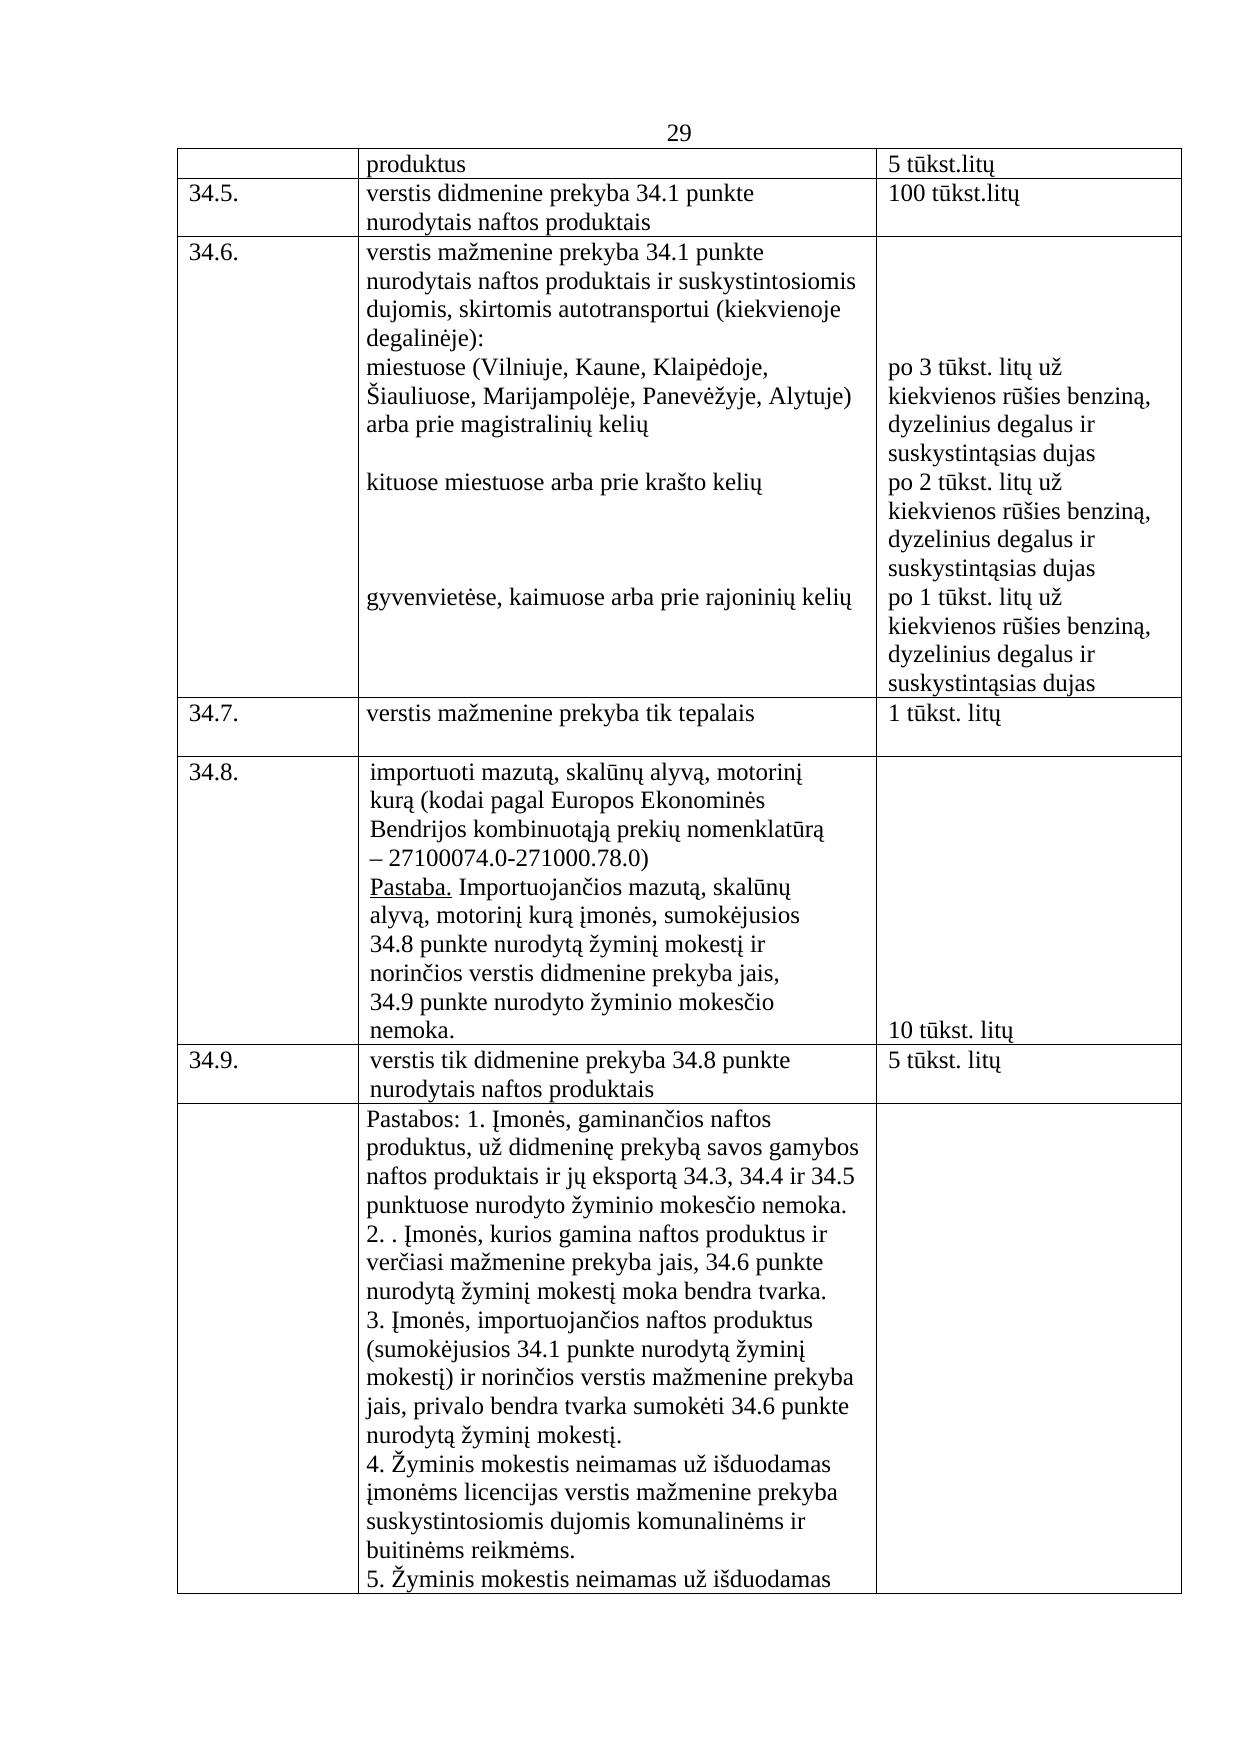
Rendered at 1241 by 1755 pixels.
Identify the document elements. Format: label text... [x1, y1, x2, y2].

table_cell [178, 1104, 358, 1592]
table_cell verstis tik didmenine prekyba 34.8 punkte nurodytais naftos produktais [359, 1045, 876, 1103]
table_cell produktus [359, 149, 876, 177]
table_cell 100 tūkst.litų [877, 179, 1181, 236]
table_cell verstis mažmenine prekyba tik tepalais [359, 698, 876, 756]
table_cell verstis didmenine prekyba 34.1 punkte nurodytais naftos produktais [359, 179, 876, 236]
table_cell [178, 149, 358, 177]
table_cell 5 tūkst. litų [877, 1045, 1181, 1103]
table_cell 1 tūkst. litų [877, 698, 1181, 756]
table_cell 34.6. [178, 237, 358, 697]
table_cell 10 tūkst. litų [877, 757, 1181, 1044]
table_cell 34.7. [178, 698, 358, 756]
table_cell 34.5. [178, 179, 358, 236]
table_cell 5 tūkst.litų [877, 149, 1181, 177]
table_cell po 3 tūkst. litų už kiekvienos rūšies benziną, dyzelinius degalus ir suskystintąsias dujas po 2 tūkst. litų už kiekvienos rūšies benziną, dyzelinius degalus ir suskystintąsias dujas po 1 tūkst. litų už kiekvienos rūšies benziną, dyzelinius degalus ir suskystintąsias dujas [877, 237, 1181, 697]
table_cell 34.8. [178, 757, 358, 1044]
table_cell verstis mažmenine prekyba 34.1 punkte nurodytais naftos produktais ir suskystintosiomis dujomis, skirtomis autotransportui (kiekvienoje degalinėje): miestuose (Vilniuje, Kaune, Klaipėdoje, Šiauliuose, Marijampolėje, Panevėžyje, Alytuje) arba prie magistralinių kelių kituose miestuose arba prie krašto kelių gyvenvietėse, kaimuose arba prie rajoninių kelių [359, 237, 876, 697]
table_cell Pastabos: 1. Įmonės, gaminančios naftos produktus, už didmeninę prekybą savos gamybos naftos produktais ir jų eksportą 34.3, 34.4 ir 34.5 punktuose nurodyto žyminio mokesčio nemoka. 2. . Įmonės, kurios gamina naftos produktus ir verčiasi mažmenine prekyba jais, 34.6 punkte nurodytą žyminį mokestį moka bendra tvarka. 3. Įmonės, importuojančios naftos produktus (sumokėjusios 34.1 punkte nurodytą žyminį mokestį) ir norinčios verstis mažmenine prekyba jais, privalo bendra tvarka sumokėti 34.6 punkte nurodytą žyminį mokestį. 4. Žyminis mokestis neimamas už išduodamas įmonėms licencijas verstis mažmenine prekyba suskystintosiomis dujomis komunalinėms ir buitinėms reikmėms. 5. Žyminis mokestis neimamas už išduodamas [359, 1104, 876, 1592]
table_cell [877, 1104, 1181, 1592]
table_cell importuoti mazutą, skalūnų alyvą, motorinį kurą (kodai pagal Europos Ekonominės Bendrijos kombinuotąją prekių nomenklatūrą – 27100074.0-271000.78.0) Pastaba. Importuojančios mazutą, skalūnų alyvą, motorinį kurą įmonės, sumokėjusios 34.8 punkte nurodytą žyminį mokestį ir norinčios verstis didmenine prekyba jais, 34.9 punkte nurodyto žyminio mokesčio nemoka. [359, 757, 876, 1044]
table_cell 34.9. [178, 1045, 358, 1103]
